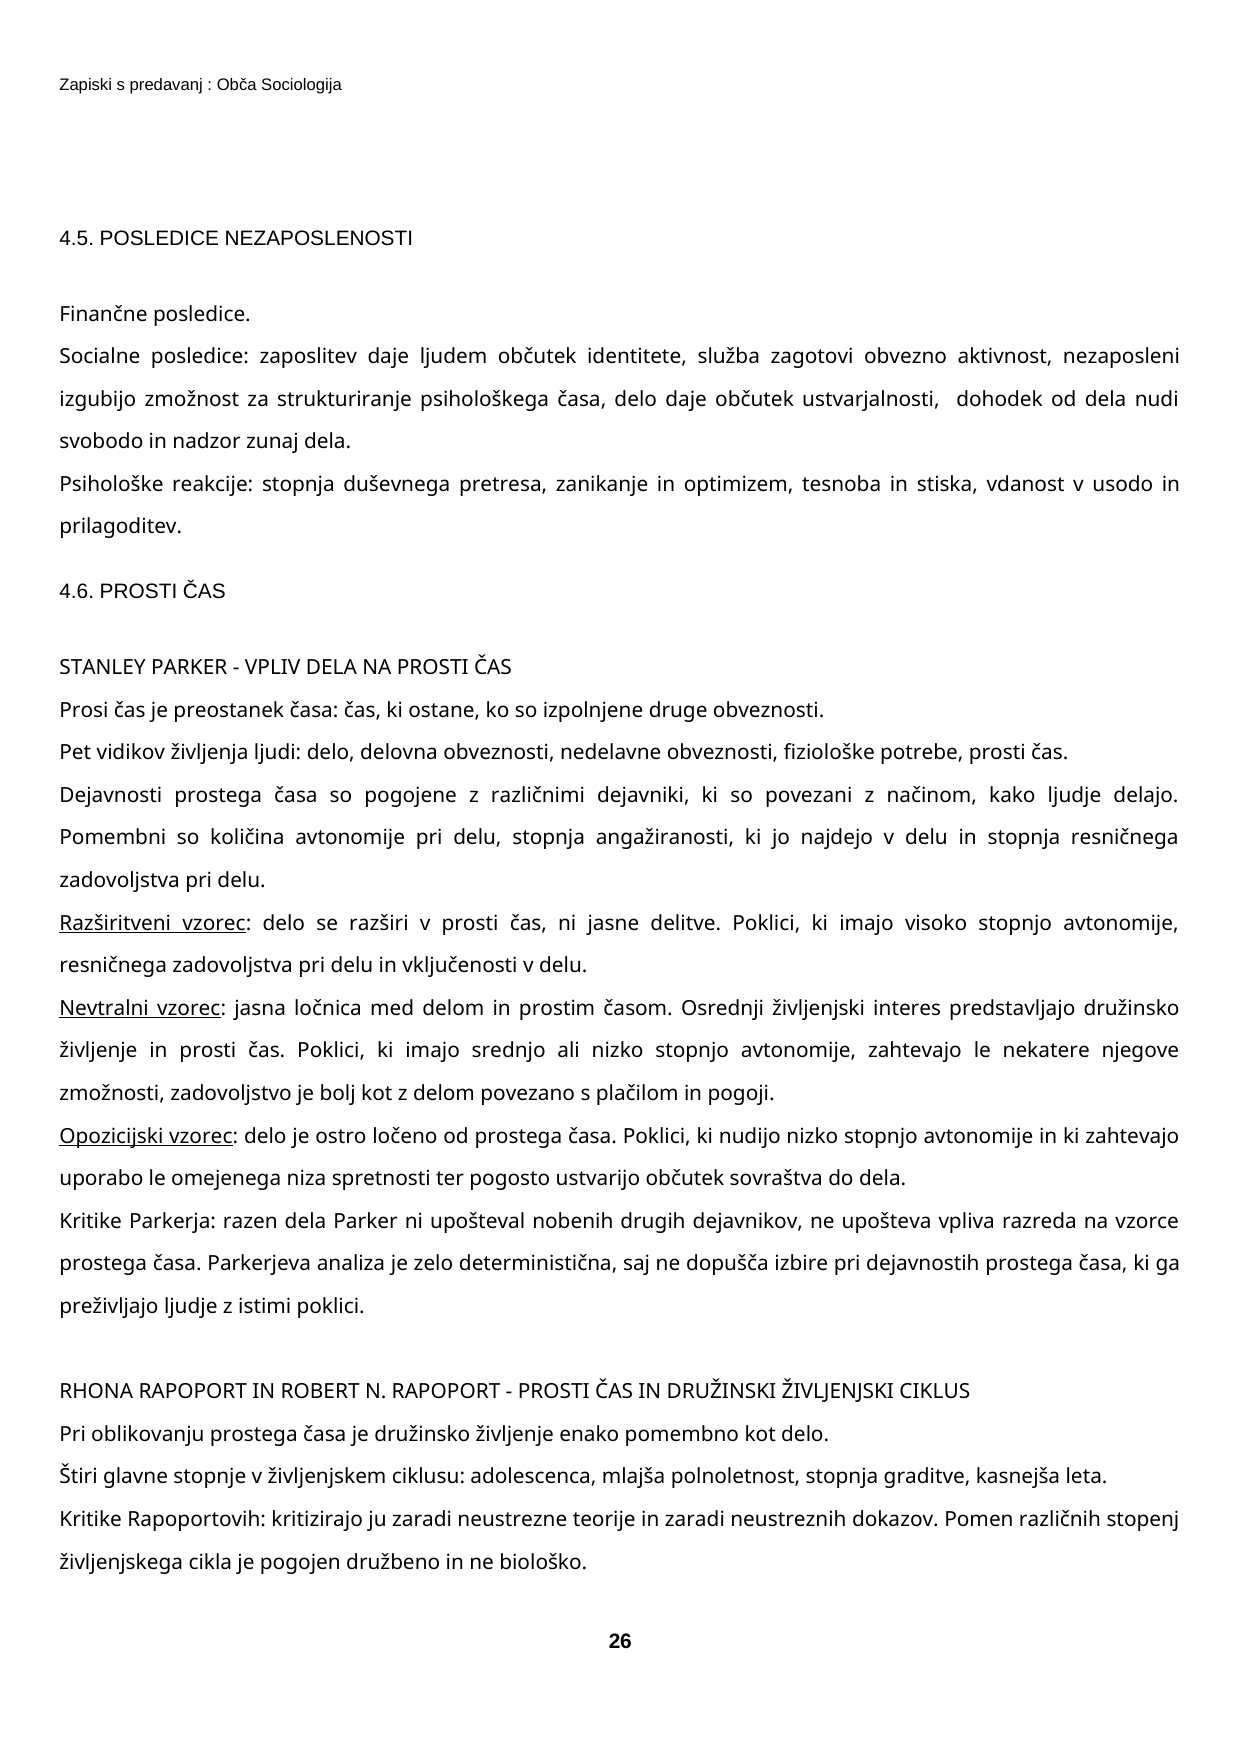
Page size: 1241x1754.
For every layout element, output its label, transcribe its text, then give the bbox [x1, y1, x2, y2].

text Pet vidikov življenja ljudi: delo, delovna obveznosti, nedelavne obveznosti, fiziološke potrebe, prosti čas. [59, 737, 1181, 766]
text Nevtralni vzorec: jasna ločnica med delom in prostim časom. Osrednji življenjski interes predstavljajo družinsko življenje in prosti čas. Poklici, ki imajo srednjo ali nizko stopnjo avtonomije, zahtevajo le nekatere njegove zmožnosti, zadovoljstvo je bolj kot z delom povezano s plačilom in pogoji. [59, 993, 1181, 1107]
text Opozicijski vzorec: delo je ostro ločeno od prostega časa. Poklici, ki nudijo nizko stopnjo avtonomije in ki zahtevajo uporabo le omejenega niza spretnosti ter pogosto ustvarijo občutek sovraštva do dela. [59, 1121, 1181, 1192]
text Kritike Parkerja: razen dela Parker ni upošteval nobenih drugih dejavnikov, ne upošteva vpliva razreda na vzorce prostega časa. Parkerjeva analiza je zelo deterministična, saj ne dopušča izbire pri dejavnostih prostega časa, ki ga preživljajo ljudje z istimi poklici. [59, 1206, 1181, 1319]
text RHONA RAPOPORT IN ROBERT N. RAPOPORT - PROSTI ČAS IN DRUŽINSKI ŽIVLJENJSKI CIKLUS [59, 1376, 1181, 1405]
text Socialne posledice: zaposlitev daje ljudem občutek identitete, služba zagotovi obvezno aktivnost, nezaposleni izgubijo zmožnost za strukturiranje psihološkega časa, delo daje občutek ustvarjalnosti, dohodek od dela nudi svobodo in nadzor zunaj dela. [59, 341, 1181, 455]
text Razširitveni vzorec: delo se razširi v prosti čas, ni jasne delitve. Poklici, ki imajo visoko stopnjo avtonomije, resničnega zadovoljstva pri delu in vključenosti v delu. [59, 908, 1181, 979]
text Finančne posledice. [59, 299, 1181, 327]
subtitle 4.5. POSLEDICE NEZAPOSLENOSTI [59, 226, 1181, 250]
subtitle 4.6. PROSTI ČAS [59, 579, 1181, 603]
text Štiri glavne stopnje v življenjskem ciklusu: adolescenca, mlajša polnoletnost, stopnja graditve, kasnejša leta. [59, 1462, 1181, 1490]
text Pri oblikovanju prostega časa je družinsko življenje enako pomembno kot delo. [59, 1419, 1181, 1447]
text Dejavnosti prostega časa so pogojene z različnimi dejavniki, ki so povezani z načinom, kako ljudje delajo. Pomembni so količina avtonomije pri delu, stopnja angažiranosti, ki jo najdejo v delu in stopnja resničnega zadovoljstva pri delu. [59, 780, 1181, 893]
text STANLEY PARKER - VPLIV DELA NA PROSTI ČAS [59, 652, 1181, 681]
text Kritike Rapoportovih: kritizirajo ju zaradi neustrezne teorije in zaradi neustreznih dokazov. Pomen različnih stopenj življenjskega cikla je pogojen družbeno in ne biološko. [59, 1504, 1181, 1575]
text Prosi čas je preostanek časa: čas, ki ostane, ko so izpolnjene druge obveznosti. [59, 695, 1181, 723]
text Psihološke reakcije: stopnja duševnega pretresa, zanikanje in optimizem, tesnoba in stiska, vdanost v usodo in prilagoditev. [59, 469, 1181, 540]
